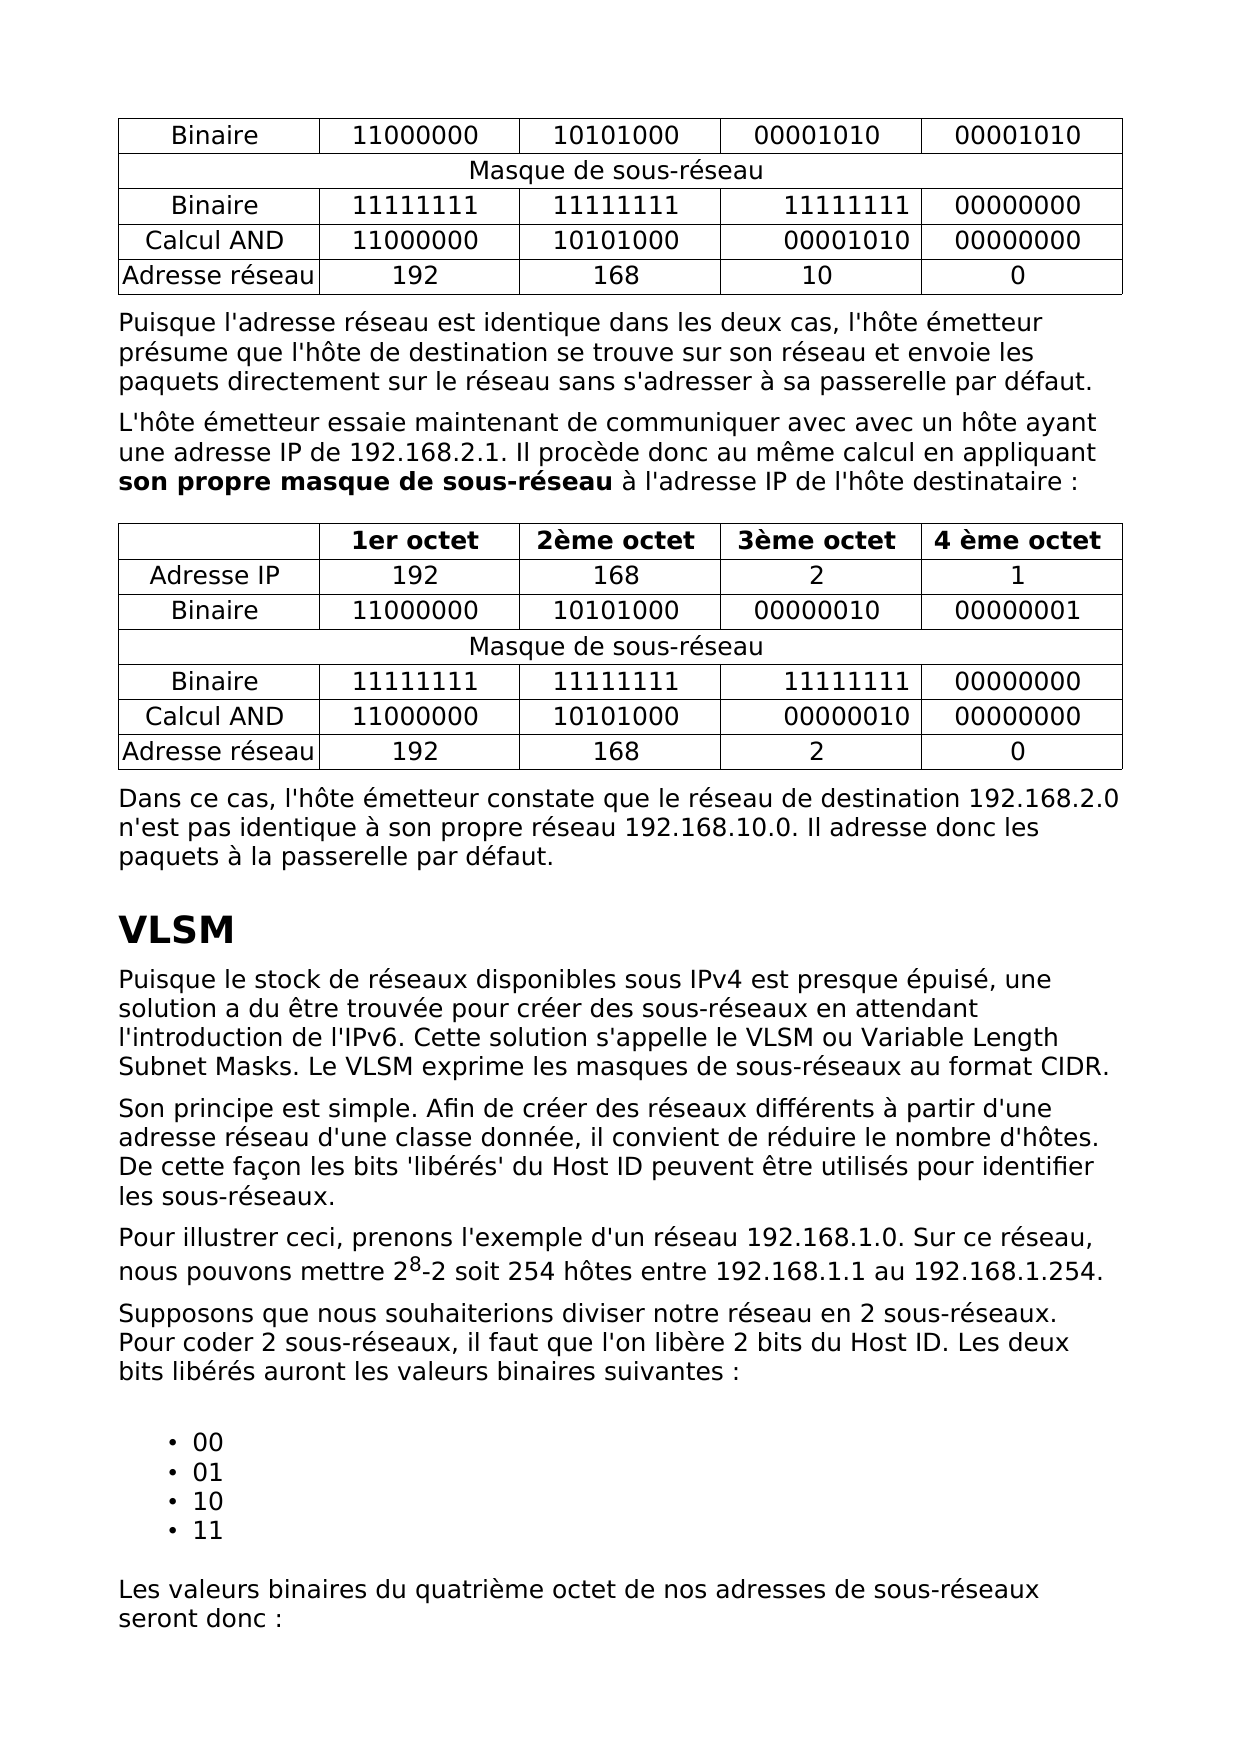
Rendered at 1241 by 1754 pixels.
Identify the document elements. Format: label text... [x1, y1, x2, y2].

table_cell Binaire [119, 595, 319, 629]
table_cell 10 [721, 260, 921, 294]
table_header 4 ème octet [922, 524, 1122, 558]
table_cell 11000000 [320, 595, 519, 629]
table_cell 11111111 [520, 665, 720, 699]
table_cell 00000000 [922, 189, 1122, 223]
text L'hôte émetteur essaie maintenant de communiquer avec avec un hôte ayant une adresse IP de 192.168.2.1. Il procède donc au même calcul en appliquant son propre masque de sous-réseau à l'adresse IP de l'hôte destinataire : [118, 408, 1122, 496]
subtitle VLSM [118, 909, 1122, 953]
table_header 1er octet [320, 524, 519, 558]
table_cell 192 [320, 735, 519, 769]
table_cell Masque de sous-réseau [119, 630, 1122, 664]
list 10 [177, 1487, 1122, 1516]
text Pour illustrer ceci, prenons l'exemple d'un réseau 192.168.1.0. Sur ce réseau, nous pouvons mettre 28-2 soit 254 hôtes entre 192.168.1.1 au 192.168.1.254. [118, 1223, 1122, 1287]
table_cell 00000000 [922, 700, 1122, 734]
table_cell 0 [922, 735, 1122, 769]
table_cell 192 [320, 560, 519, 593]
table_cell 11111111 [320, 665, 519, 699]
table_cell 10101000 [520, 595, 720, 629]
table_cell 11000000 [320, 119, 519, 153]
table_header [119, 524, 319, 558]
table_cell 168 [520, 560, 720, 593]
table_cell 11000000 [320, 700, 519, 734]
table_cell Masque de sous-réseau [119, 154, 1122, 188]
table_cell 2 [721, 735, 921, 769]
table_cell 1 [922, 560, 1122, 593]
table_cell 00001010 [721, 225, 921, 258]
table_cell 10101000 [520, 119, 720, 153]
text Son principe est simple. Afin de créer des réseaux différents à partir d'une adresse réseau d'une classe donnée, il convient de réduire le nombre d'hôtes. De cette façon les bits 'libérés' du Host ID peuvent être utilisés pour identifier les sous-réseaux. [118, 1094, 1122, 1211]
table_cell 0 [922, 260, 1122, 294]
table_cell 10101000 [520, 700, 720, 734]
table_cell 11111111 [520, 189, 720, 223]
list 01 [177, 1458, 1122, 1487]
table_cell 168 [520, 735, 720, 769]
table_cell 00000010 [721, 595, 921, 629]
table_cell Adresse réseau [119, 260, 319, 294]
table_cell 11111111 [320, 189, 519, 223]
table_cell Calcul AND [119, 700, 319, 734]
text Les valeurs binaires du quatrième octet de nos adresses de sous-réseaux seront donc : [118, 1575, 1122, 1633]
text Dans ce cas, l'hôte émetteur constate que le réseau de destination 192.168.2.0 n'est pas identique à son propre réseau 192.168.10.0. Il adresse donc les paquets à la passerelle par défaut. [118, 784, 1122, 871]
table_cell 10101000 [520, 225, 720, 258]
table_cell Binaire [119, 665, 319, 699]
list 11 [177, 1516, 1122, 1545]
table_cell 168 [520, 260, 720, 294]
table_cell Binaire [119, 189, 319, 223]
table_cell 00000000 [922, 225, 1122, 258]
table_cell 00000000 [922, 665, 1122, 699]
table_cell Adresse IP [119, 560, 319, 593]
table_cell 00000001 [922, 595, 1122, 629]
table_header 2ème octet [520, 524, 720, 558]
table_cell 00001010 [721, 119, 921, 153]
table_cell Binaire [119, 119, 319, 153]
text Puisque l'adresse réseau est identique dans les deux cas, l'hôte émetteur présume que l'hôte de destination se trouve sur son réseau et envoie les paquets directement sur le réseau sans s'adresser à sa passerelle par défaut. [118, 308, 1122, 396]
table_cell Adresse réseau [119, 735, 319, 769]
table_cell 00001010 [922, 119, 1122, 153]
table_cell 2 [721, 560, 921, 593]
table_cell 00000010 [721, 700, 921, 734]
table_cell 11111111 [721, 665, 921, 699]
list 00 [177, 1429, 1122, 1458]
text Puisque le stock de réseaux disponibles sous IPv4 est presque épuisé, une solution a du être trouvée pour créer des sous-réseaux en attendant l'introduction de l'IPv6. Cette solution s'appelle le VLSM ou Variable Length Subnet Masks. Le VLSM exprime les masques de sous-réseaux au format CIDR. [118, 965, 1122, 1082]
table_cell 11111111 [721, 189, 921, 223]
table_header 3ème octet [721, 524, 921, 558]
text Supposons que nous souhaiterions diviser notre réseau en 2 sous-réseaux. Pour coder 2 sous-réseaux, il faut que l'on libère 2 bits du Host ID. Les deux bits libérés auront les valeurs binaires suivantes : [118, 1299, 1122, 1387]
table_cell 11000000 [320, 225, 519, 258]
table_cell Calcul AND [119, 225, 319, 258]
table_cell 192 [320, 260, 519, 294]
